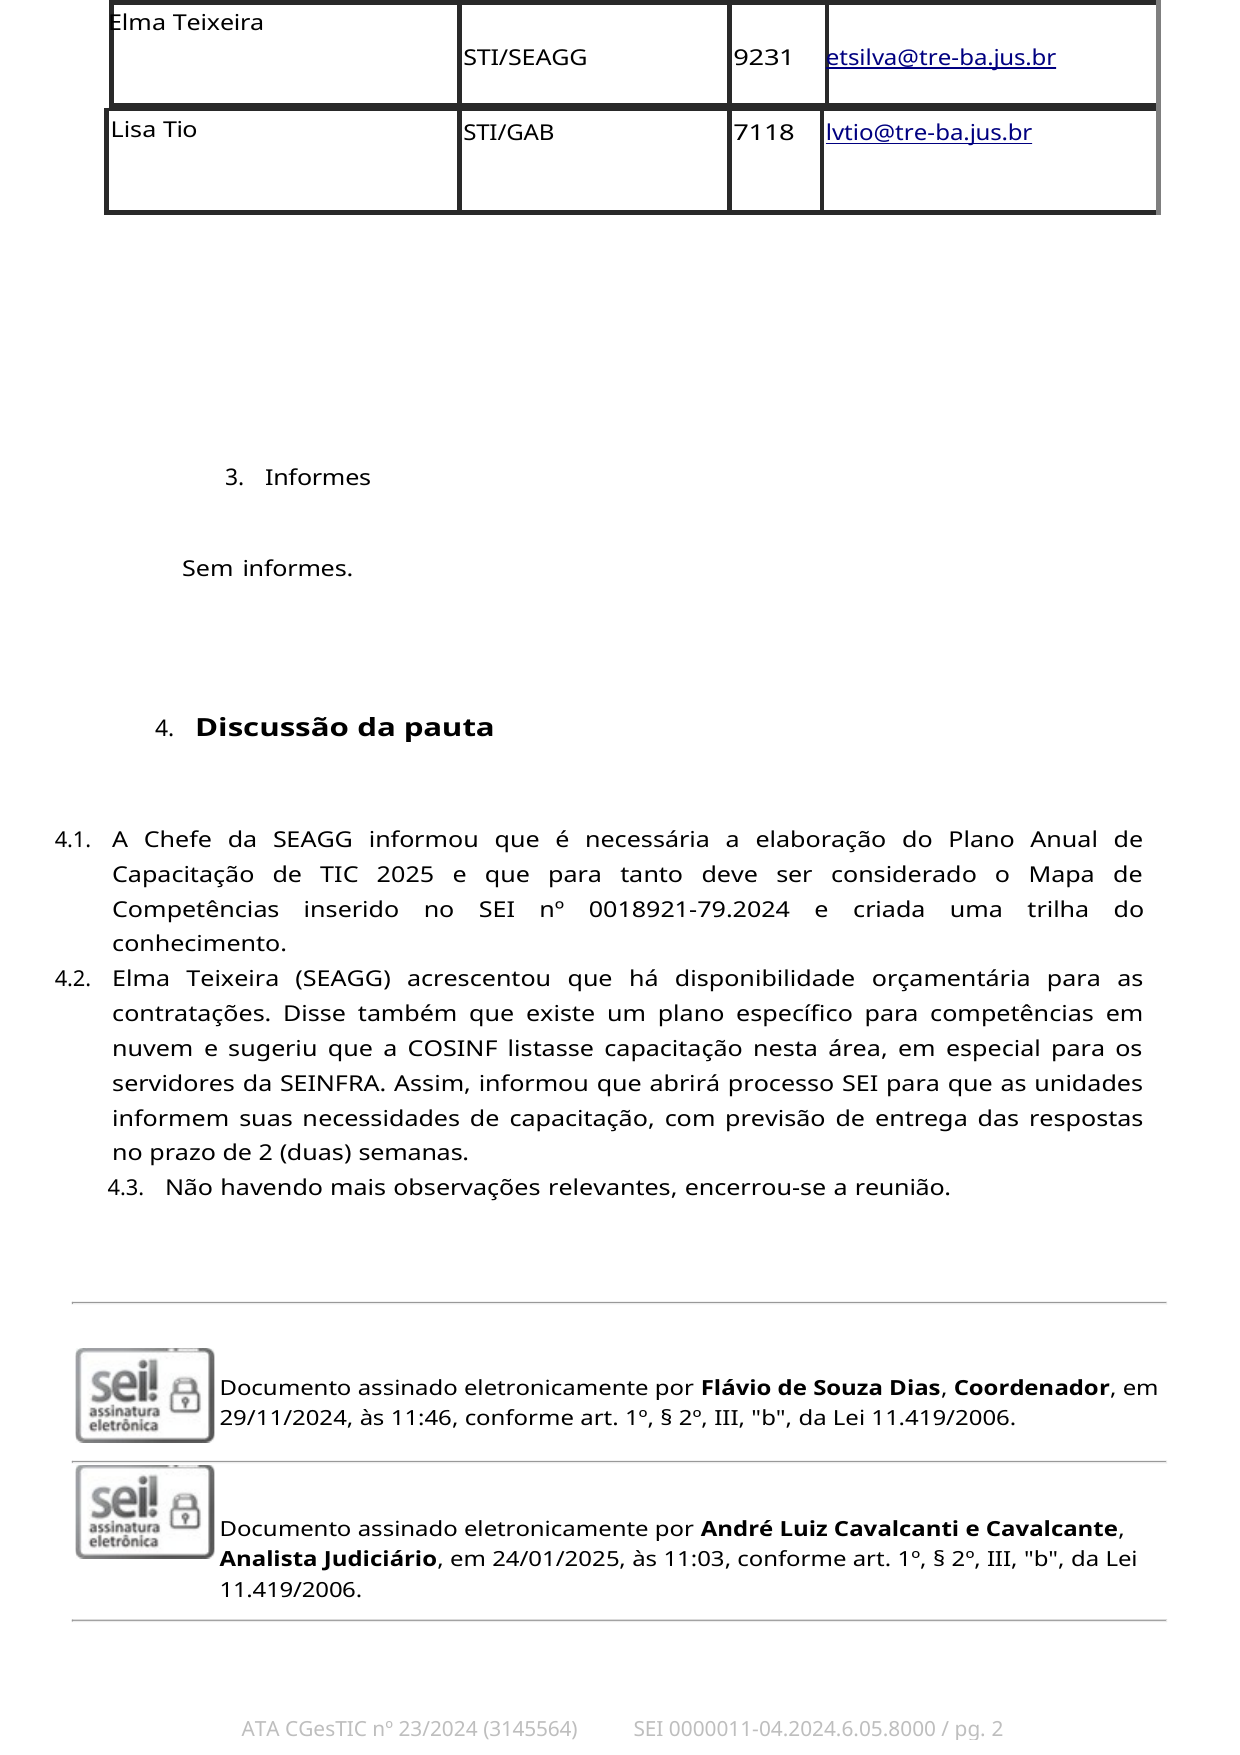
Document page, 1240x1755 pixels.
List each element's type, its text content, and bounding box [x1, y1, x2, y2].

table_cell 9231 [732, 5, 825, 103]
table_cell Elma Teixeira [114, 5, 457, 103]
table_header 7118 [732, 111, 820, 210]
table_header Lisa Tio [109, 111, 457, 210]
list Discussão da pauta [155, 710, 1181, 744]
text Sem informes. [182, 553, 1181, 583]
table_header lvtio@tre-ba.jus.br [824, 111, 1156, 210]
list Não havendo mais observações relevantes, encerrou-se a reunião. [112, 1172, 1181, 1202]
list Informes [225, 461, 1181, 492]
table_cell STI/SEAGG [462, 5, 727, 103]
text Documento assinado eletronicamente por André Luiz Cavalcanti e Cavalcante, Analista Judiciário, em 24/01/2025, às 11:03, conforme art. 1º, § 2º, III, "b", da Lei 11.419/2006. [219, 1514, 1163, 1603]
list A Chefe da SEAGG informou que é necessária a elaboração do Plano Anual de Capacitação de TIC 2025 e que para tanto deve ser considerado o Mapa de Competências inserido no SEI nº 0018921-79.2024 e criada uma trilha do conhecimento. [59, 824, 1145, 958]
table_cell etsilva@tre-ba.jus.br [829, 5, 1156, 103]
table_header STI/GAB [462, 111, 727, 210]
text Documento assinado eletronicamente por Flávio de Souza Dias, Coordenador, em 29/11/2024, às 11:46, conforme art. 1º, § 2º, III, "b", da Lei 11.419/2006. [219, 1373, 1181, 1432]
list Elma Teixeira (SEAGG) acrescentou que há disponibilidade orçamentária para as contratações. Disse também que existe um plano específico para competências em nuvem e sugeriu que a COSINF listasse capacitação nesta área, em especial para os servidores da SEINFRA. Assim, informou que abrirá processo SEI para que as unidades informem suas necessidades de capacitação, com previsão de entrega das respostas no prazo de 2 (duas) semanas. [59, 963, 1145, 1167]
